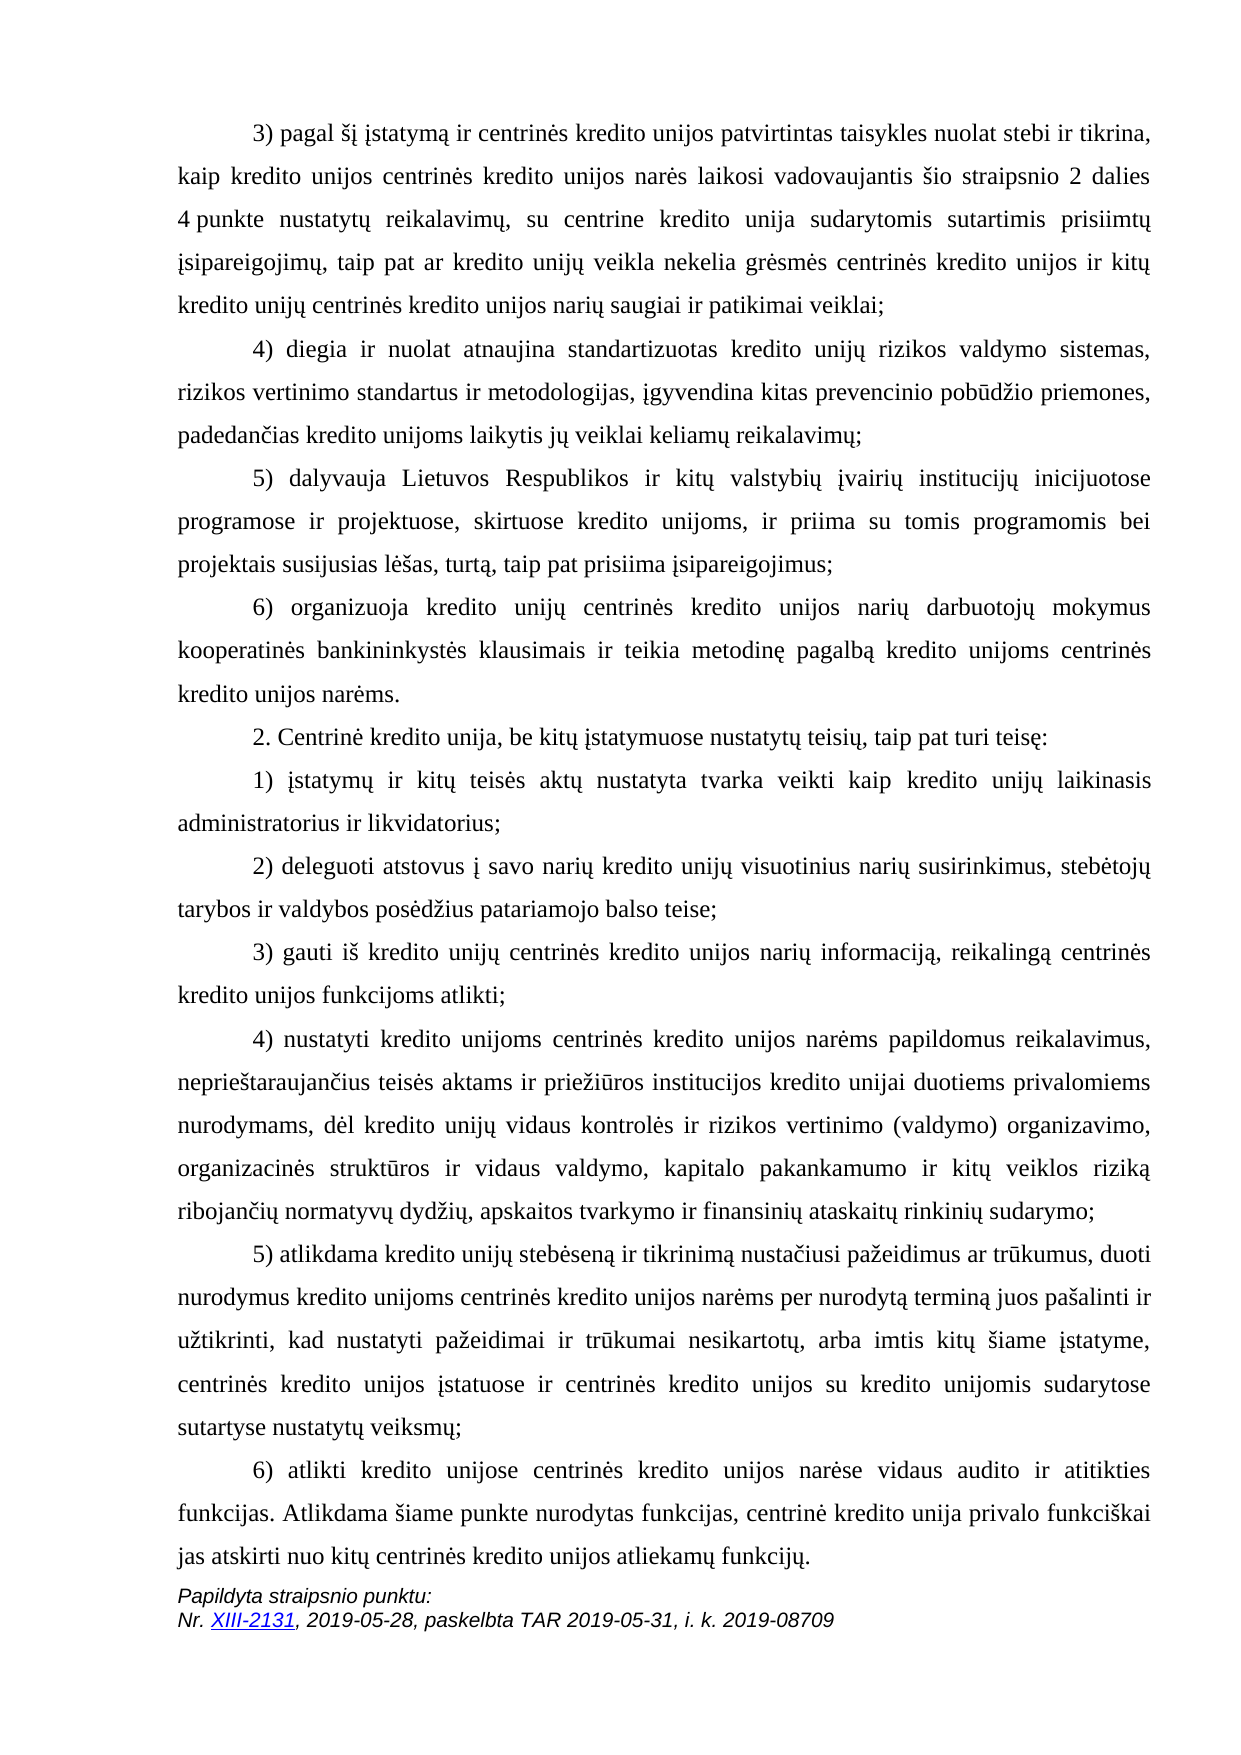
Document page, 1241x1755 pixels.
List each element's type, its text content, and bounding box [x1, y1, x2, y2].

text 4) nustatyti kredito unijoms centrinės kredito unijos narėms papildomus reikalavimus, neprieštaraujančius teisės aktams ir priežiūros institucijos kredito unijai duotiems privalomiems nurodymams, dėl kredito unijų vidaus kontrolės ir rizikos vertinimo (valdymo) organizavimo, organizacinės struktūros ir vidaus valdymo, kapitalo pakankamumo ir kitų veiklos riziką ribojančių normatyvų dydžių, apskaitos tvarkymo ir finansinių ataskaitų rinkinių sudarymo; [177, 1024, 1152, 1225]
text 2) deleguoti atstovus į savo narių kredito unijų visuotinius narių susirinkimus, stebėtojų tarybos ir valdybos posėdžius patariamojo balso teise; [177, 851, 1152, 923]
text Papildyta straipsnio punktu: [177, 1584, 1152, 1608]
text 4) diegia ir nuolat atnaujina standartizuotas kredito unijų rizikos valdymo sistemas, rizikos vertinimo standartus ir metodologijas, įgyvendina kitas prevencinio pobūdžio priemones, padedančias kredito unijoms laikytis jų veiklai keliamų reikalavimų; [177, 334, 1152, 449]
text 5) atlikdama kredito unijų stebėseną ir tikrinimą nustačiusi pažeidimus ar trūkumus, duoti nurodymus kredito unijoms centrinės kredito unijos narėms per nurodytą terminą juos pašalinti ir užtikrinti, kad nustatyti pažeidimai ir trūkumai nesikartotų, arba imtis kitų šiame įstatyme, centrinės kredito unijos įstatuose ir centrinės kredito unijos su kredito unijomis sudarytose sutartyse nustatytų veiksmų; [177, 1239, 1152, 1441]
text Nr. XIII-2131, 2019-05-28, paskelbta TAR 2019-05-31, i. k. 2019-08709 [177, 1608, 1152, 1632]
text 2. Centrinė kredito unija, be kitų įstatymuose nustatytų teisių, taip pat turi teisę: [177, 722, 1152, 751]
text 3) gauti iš kredito unijų centrinės kredito unijos narių informaciją, reikalingą centrinės kredito unijos funkcijoms atlikti; [177, 937, 1152, 1009]
text 6) organizuoja kredito unijų centrinės kredito unijos narių darbuotojų mokymus kooperatinės bankininkystės klausimais ir teikia metodinę pagalbą kredito unijoms centrinės kredito unijos narėms. [177, 592, 1152, 707]
text 5) dalyvauja Lietuvos Respublikos ir kitų valstybių įvairių institucijų inicijuotose programose ir projektuose, skirtuose kredito unijoms, ir priima su tomis programomis bei projektais susijusias lėšas, turtą, taip pat prisiima įsipareigojimus; [177, 463, 1152, 578]
text 6) atlikti kredito unijose centrinės kredito unijos narėse vidaus audito ir atitikties funkcijas. Atlikdama šiame punkte nurodytas funkcijas, centrinė kredito unija privalo funkciškai jas atskirti nuo kitų centrinės kredito unijos atliekamų funkcijų. [177, 1455, 1152, 1570]
text 3) pagal šį įstatymą ir centrinės kredito unijos patvirtintas taisykles nuolat stebi ir tikrina, kaip kredito unijos centrinės kredito unijos narės laikosi vadovaujantis šio straipsnio 2 dalies 4 punkte nustatytų reikalavimų, su centrine kredito unija sudarytomis sutartimis prisiimtų įsipareigojimų, taip pat ar kredito unijų veikla nekelia grėsmės centrinės kredito unijos ir kitų kredito unijų centrinės kredito unijos narių saugiai ir patikimai veiklai; [177, 118, 1152, 319]
text 1) įstatymų ir kitų teisės aktų nustatyta tvarka veikti kaip kredito unijų laikinasis administratorius ir likvidatorius; [177, 765, 1152, 837]
